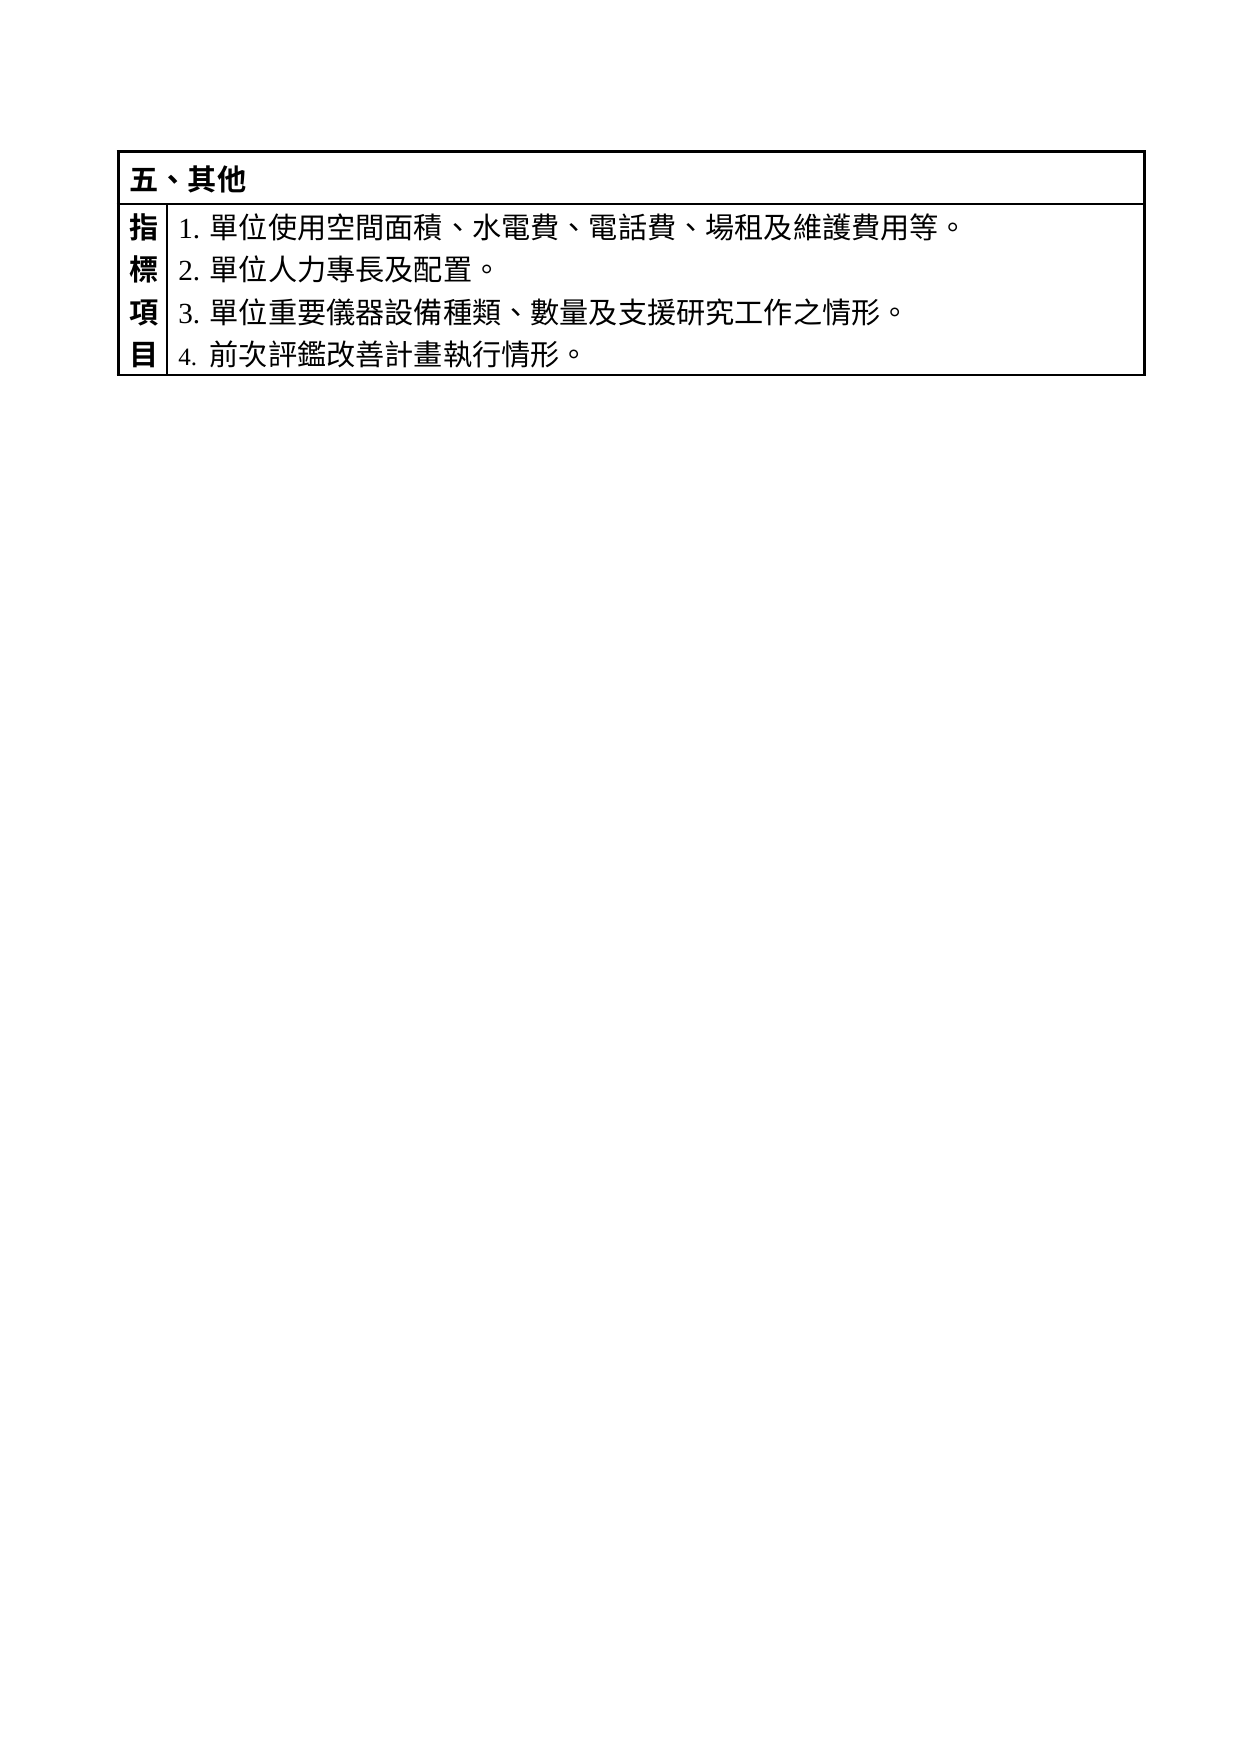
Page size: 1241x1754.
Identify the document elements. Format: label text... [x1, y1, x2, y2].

table_header 五、其他 [120, 153, 1143, 203]
table_cell 單位使用空間面積、水電費、電話費、場租及維護費用等。 單位人力專長及配置。 單位重要儀器設備種類、數量及支援研究工作之情形。 前次評鑑改善計畫執行情形。 [168, 205, 1143, 374]
table_cell 指標項目 [120, 205, 166, 374]
